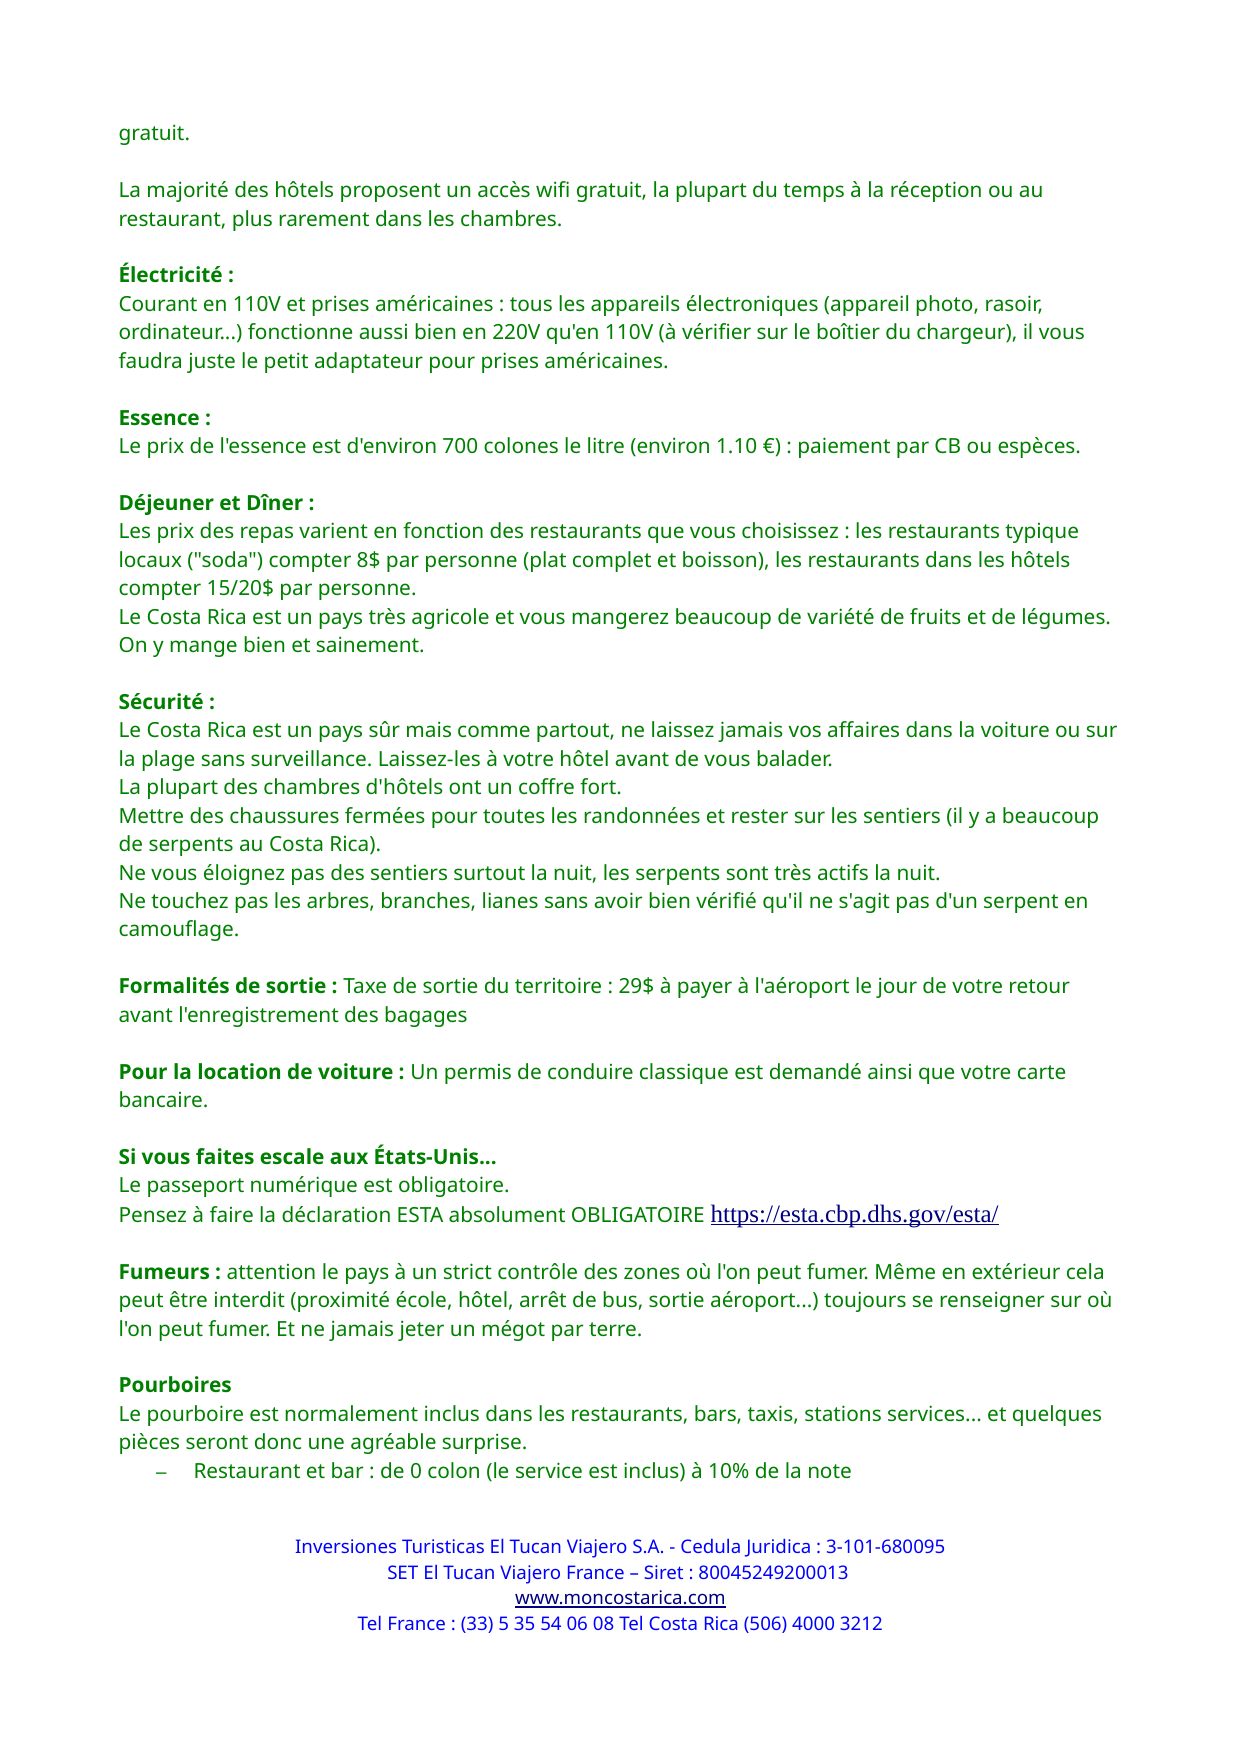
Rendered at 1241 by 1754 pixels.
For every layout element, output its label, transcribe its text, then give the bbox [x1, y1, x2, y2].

text Mettre des chaussures fermées pour toutes les randonnées et rester sur les sentiers (il y a beaucoup de serpents au Costa Rica). [118, 801, 1122, 858]
text Sécurité : [118, 687, 1122, 716]
text Ne vous éloignez pas des sentiers surtout la nuit, les serpents sont très actifs la nuit. [118, 858, 1122, 886]
text gratuit. La majorité des hôtels proposent un accès wifi gratuit, la plupart du temps à la réception ou au restaurant, plus rarement dans les chambres. [118, 118, 1122, 232]
text Le Costa Rica est un pays sûr mais comme partout, ne laissez jamais vos affaires dans la voiture ou sur la plage sans surveillance. Laissez-les à votre hôtel avant de vous balader. [118, 716, 1122, 772]
text Si vous faites escale aux États-Unis... [118, 1114, 1122, 1171]
text Formalités de sortie : Taxe de sortie du territoire : 29$ à payer à l'aéroport le jour de votre retour avant l'enregistrement des bagages [118, 943, 1122, 1028]
text Pour la location de voiture : Un permis de conduire classique est demandé ainsi que votre carte bancaire. [118, 1057, 1122, 1114]
text Essence : Le prix de l'essence est d'environ 700 colones le litre (environ 1.10 €) : paiement par CB ou espèces. [118, 374, 1122, 488]
text Fumeurs : attention le pays à un strict contrôle des zones où l'on peut fumer. Même en extérieur cela peut être interdit (proximité école, hôtel, arrêt de bus, sortie aéroport...) toujours se renseigner sur où l'on peut fumer. Et ne jamais jeter un mégot par terre. [118, 1257, 1122, 1342]
text La plupart des chambres d'hôtels ont un coffre fort. [118, 772, 1122, 801]
text Le pourboire est normalement inclus dans les restaurants, bars, taxis, stations services... et quelques pièces seront donc une agréable surprise. [118, 1399, 1122, 1456]
list Restaurant et bar : de 0 colon (le service est inclus) à 10% de la note [156, 1456, 1122, 1484]
text Électricité : Courant en 110V et prises américaines : tous les appareils électroniques (appareil photo, rasoir, ordinateur...) fonctionne aussi bien en 220V qu'en 110V (à vérifier sur le boîtier du chargeur), il vous faudra juste le petit adaptateur pour prises américaines. [118, 261, 1122, 374]
text Ne touchez pas les arbres, branches, lianes sans avoir bien vérifié qu'il ne s'agit pas d'un serpent en camouflage. [118, 886, 1122, 943]
text Pourboires [118, 1371, 1122, 1399]
text Déjeuner et Dîner : Les prix des repas varient en fonction des restaurants que vous choisissez : les restaurants typique locaux ("soda") compter 8$ par personne (plat complet et boisson), les restaurants dans les hôtels compter 15/20$ par personne. Le Costa Rica est un pays très agricole et vous mangerez beaucoup de variété de fruits et de légumes. On y mange bien et sainement. [118, 488, 1122, 659]
text Le passeport numérique est obligatoire. Pensez à faire la déclaration ESTA absolument OBLIGATOIRE https://esta.cbp.dhs.gov/esta/ [118, 1171, 1122, 1228]
